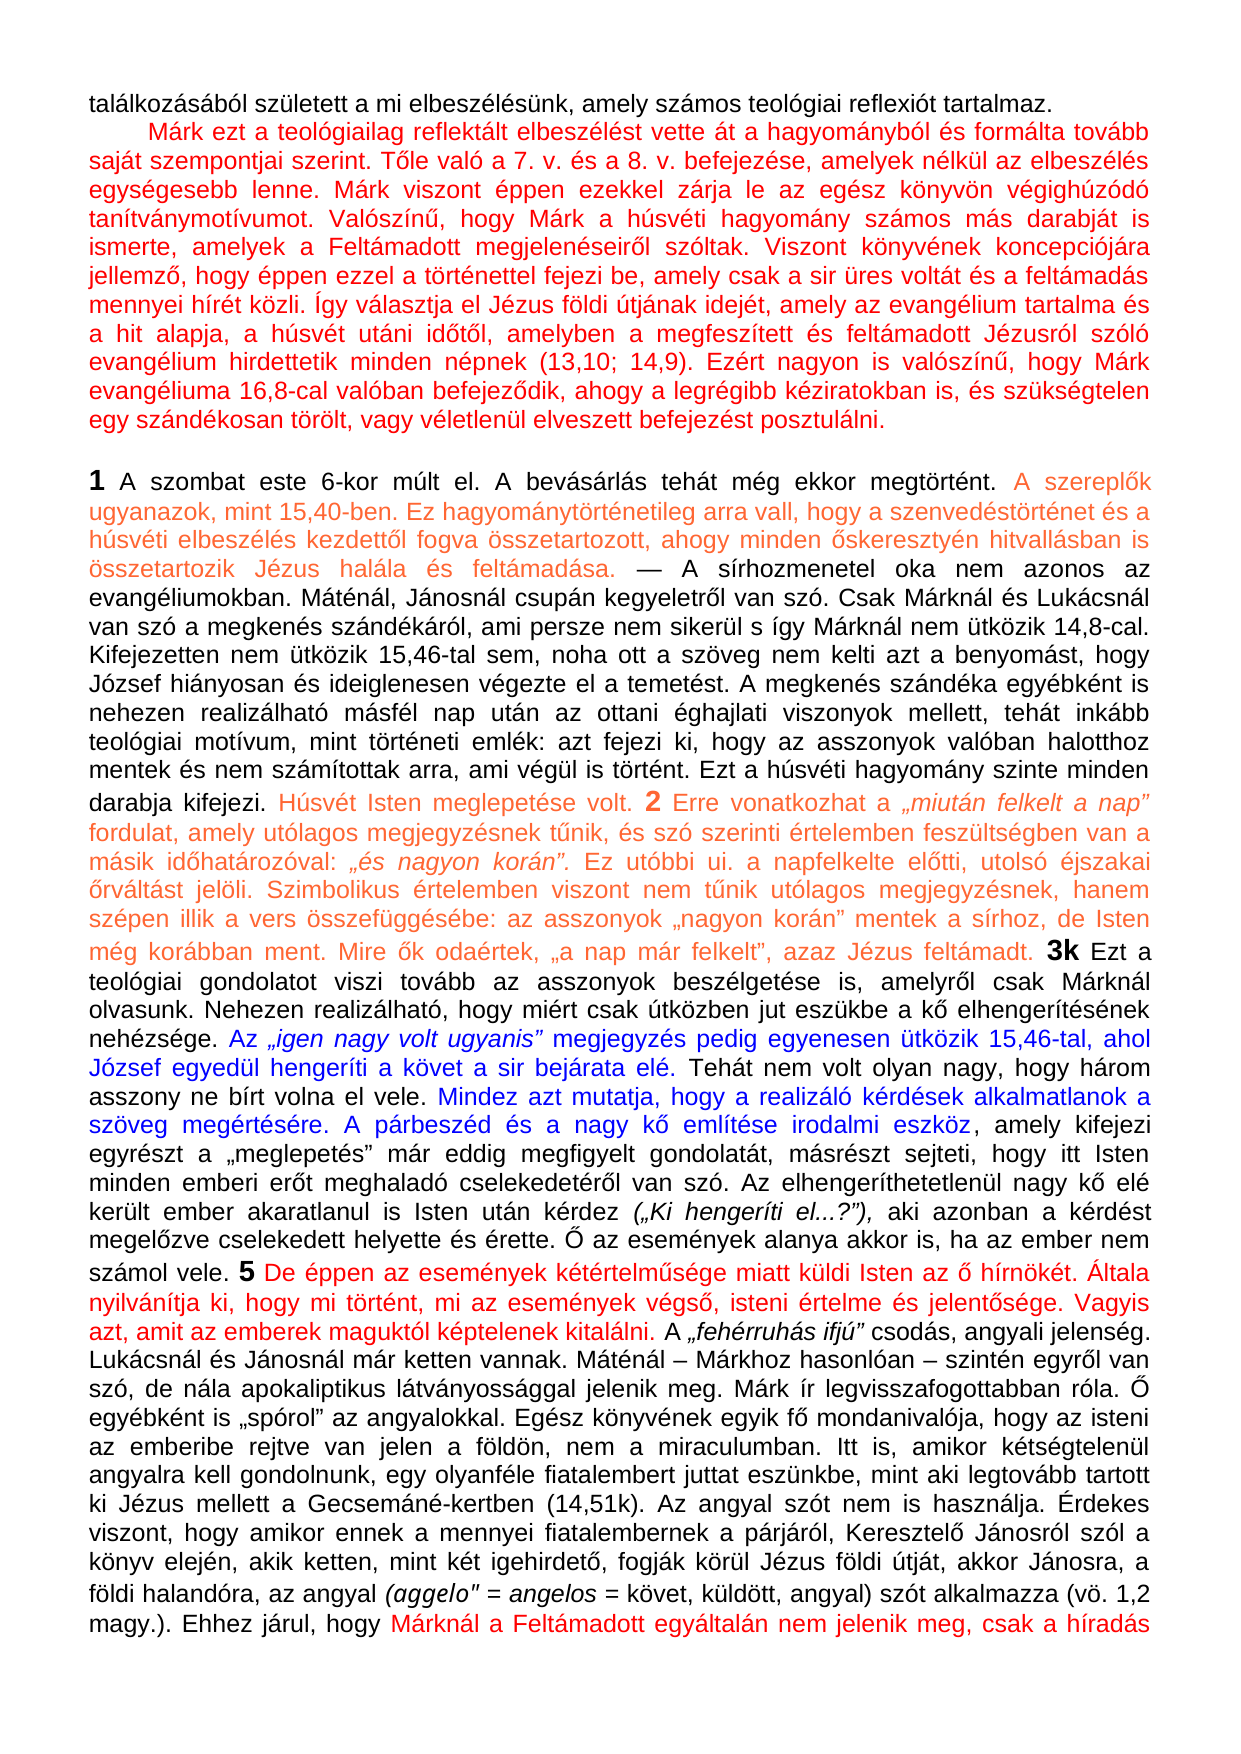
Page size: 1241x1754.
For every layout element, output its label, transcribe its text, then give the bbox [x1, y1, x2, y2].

text találkozásából született a mi elbeszélésünk, amely számos teológiai reflexiót tartalmaz. [88, 88, 1152, 117]
text Márk ezt a teológiailag reflektált elbeszélést vette át a hagyományból és formálta tovább saját szempontjai szerint. Tőle való a 7. v. és a 8. v. befejezése, amelyek nélkül az elbeszélés egységesebb lenne. Márk viszont éppen ezekkel zárja le az egész könyvön végighúzódó tanítványmotívumot. Valószínű, hogy Márk a húsvéti hagyomány számos más darabját is ismerte, amelyek a Feltámadott megjelenéseiről szóltak. Viszont könyvének koncepciójára jellemző, hogy éppen ezzel a történettel fejezi be, amely csak a sir üres voltát és a feltámadás mennyei hírét közli. Így választja el Jézus földi útjának idejét, amely az evangélium tartalma és a hit alapja, a húsvét utáni időtől, amelyben a megfeszített és feltámadott Jézusról szóló evangélium hirdettetik minden népnek (13,10; 14,9). Ezért nagyon is valószínű, hogy Márk evangéliuma 16,8-cal valóban befejeződik, ahogy a legrégibb kéziratokban is, és szükségtelen egy szándékosan törölt, vagy véletlenül elveszett befejezést posztulálni. [88, 117, 1152, 433]
text 1 A szombat este 6-kor múlt el. A bevásárlás tehát még ekkor megtörtént. A szereplők ugyanazok, mint 15,40-ben. Ez hagyománytörténetileg arra vall, hogy a szenvedéstörténet és a húsvéti elbeszélés kezdettől fogva összetartozott, ahogy minden őskeresztyén hitvallásban is összetartozik Jézus halála és feltámadása. — A sírhozmenetel oka nem azonos az evangéliumokban. Máténál, Jánosnál csupán kegyeletről van szó. Csak Márknál és Lukácsnál van szó a megkenés szándékáról, ami persze nem sikerül s így Márknál nem ütközik 14,8-cal. Kifejezetten nem ütközik 15,46-tal sem, noha ott a szöveg nem kelti azt a benyomást, hogy József hiányosan és ideiglenesen végezte el a temetést. A megkenés szándéka egyébként is nehezen realizálható másfél nap után az ottani éghajlati viszonyok mellett, tehát inkább teológiai motívum, mint történeti emlék: azt fejezi ki, hogy az asszonyok valóban halotthoz mentek és nem számítottak arra, ami végül is történt. Ezt a húsvéti hagyomány szinte minden darabja kifejezi. Húsvét Isten meglepetése volt. 2 Erre vonatkozhat a „miután felkelt a nap” fordulat, amely utólagos megjegyzésnek tűnik, és szó szerinti értelemben feszültségben van a másik időhatározóval: „és nagyon korán”. Ez utóbbi ui. a napfelkelte előtti, utolsó éjszakai őrváltást jelöli. Szimbolikus értelemben viszont nem tűnik utólagos megjegyzésnek, hanem szépen illik a vers összefüggésébe: az asszonyok „nagyon korán” mentek a sírhoz, de Isten még korábban ment. Mire ők odaértek, „a nap már felkelt”, azaz Jézus feltámadt. 3k Ezt a teológiai gondolatot viszi tovább az asszonyok beszélgetése is, amelyről csak Márknál olvasunk. Nehezen realizálható, hogy miért csak útközben jut eszükbe a kő elhengerítésének nehézsége. Az „igen nagy volt ugyanis” megjegyzés pedig egyenesen ütközik 15,46-tal, ahol József egyedül hengeríti a követ a sir bejárata elé. Tehát nem volt olyan nagy, hogy három asszony ne bírt volna el vele. Mindez azt mutatja, hogy a realizáló kérdések alkalmatlanok a szöveg megértésére. A párbeszéd és a nagy kő említése irodalmi eszköz, amely kifejezi egyrészt a „meglepetés” már eddig megfigyelt gondolatát, másrészt sejteti, hogy itt Isten minden emberi erőt meghaladó cselekedetéről van szó. Az elhengeríthetetlenül nagy kő elé került ember akaratlanul is Isten után kérdez („Ki hengeríti el...?”), aki azonban a kérdést megelőzve cselekedett helyette és érette. Ő az események alanya akkor is, ha az ember nem számol vele. 5 De éppen az események kétértelműsége miatt küldi Isten az ő hírnökét. Általa nyilvánítja ki, hogy mi történt, mi az események végső, isteni értelme és jelentősége. Vagyis azt, amit az emberek maguktól képtelenek kitalálni. A „fehérruhás ifjú” csodás, angyali jelenség. Lukácsnál és Jánosnál már ketten vannak. Máténál – Márkhoz hasonlóan – szintén egyről van szó, de nála apokaliptikus látványossággal jelenik meg. Márk ír legvisszafogottabban róla. Ő egyébként is „spórol” az angyalokkal. Egész könyvének egyik fő mondanivalója, hogy az isteni az emberibe rejtve van jelen a földön, nem a miraculumban. Itt is, amikor kétségtelenül angyalra kell gondolnunk, egy olyanféle fiatalembert juttat eszünkbe, mint aki legtovább tartott ki Jézus mellett a Gecsemáné-kertben (14,51k). Az angyal szót nem is használja. Érdekes viszont, hogy amikor ennek a mennyei fiatalembernek a párjáról, Keresztelő Jánosról szól a könyv elején, akik ketten, mint két igehirdető, fogják körül Jézus földi útját, akkor Jánosra, a földi halandóra, az angyal (aggelo" = angelos = követ, küldött, angyal) szót alkalmazza (vö. 1,2 magy.). Ehhez járul, hogy Márknál a Feltámadott egyáltalán nem jelenik meg, csak a híradás [88, 463, 1152, 1638]
